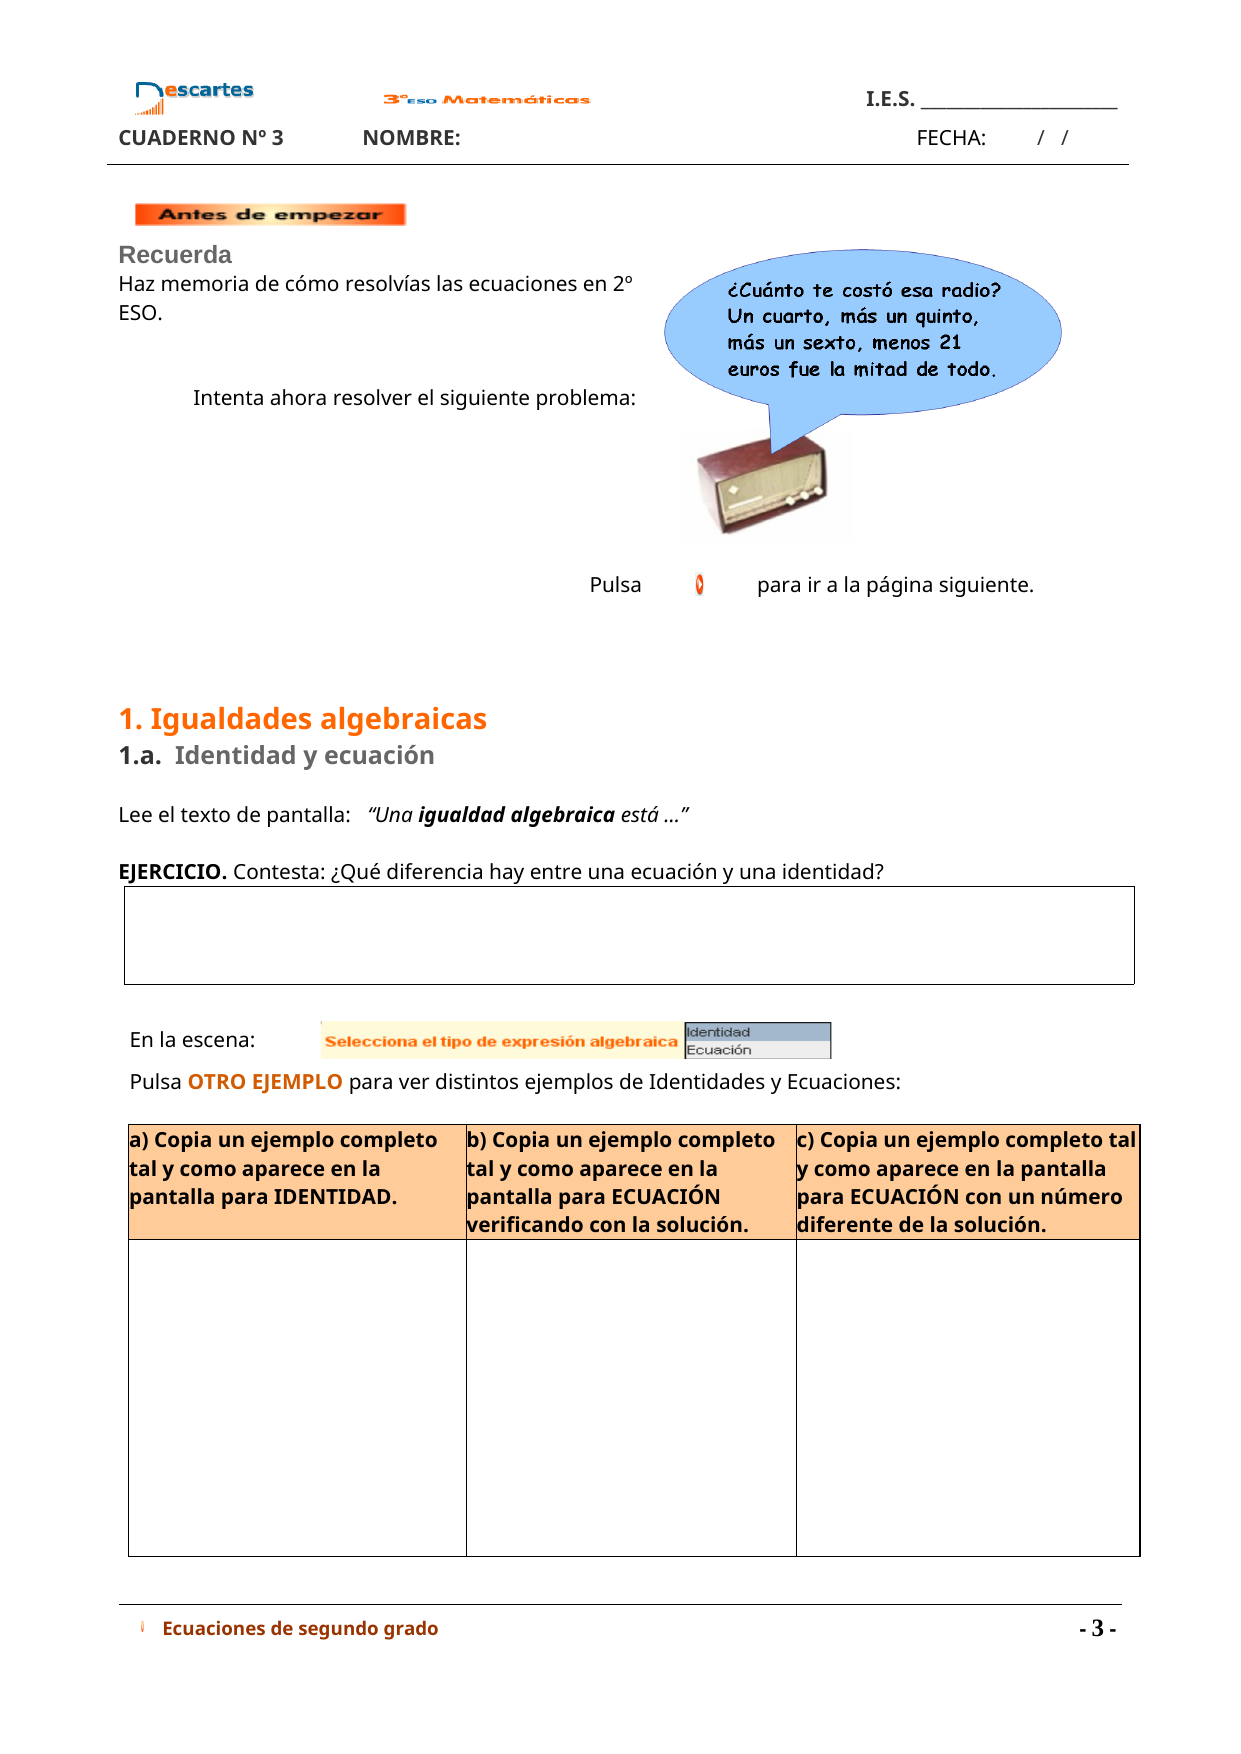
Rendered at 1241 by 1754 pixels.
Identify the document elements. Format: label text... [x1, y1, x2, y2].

table_cell [649, 556, 749, 612]
picture [134, 202, 408, 226]
table_header Recuerda Haz memoria de cómo resolvías las ecuaciones en 2º ESO. Intenta ahora resolver el siguiente problema: [113, 235, 642, 556]
table_header [848, 1013, 1140, 1067]
table_header b) Copia un ejemplo completo tal y como aparece en la pantalla para ECUACIÓN verificando con la solución. [467, 1125, 796, 1239]
table_cell [129, 1240, 466, 1556]
table_header [125, 887, 1134, 984]
text 1. Igualdades algebraicas [118, 698, 1122, 738]
text 1.a. Identidad y ecuación [118, 738, 1122, 772]
table_cell Pulsa OTRO EJEMPLO para ver distintos ejemplos de Identidades y Ecuaciones: [118, 1067, 1140, 1096]
table_cell Pulsa [113, 556, 649, 612]
picture [695, 572, 704, 596]
table_header [642, 235, 1134, 556]
table_header En la escena: [118, 1013, 293, 1067]
text EJERCICIO. Contesta: ¿Qué diferencia hay entre una ecuación y una identidad? [118, 857, 1122, 886]
table_header a) Copia un ejemplo completo tal y como aparece en la pantalla para IDENTIDAD. [129, 1125, 466, 1239]
table_cell [797, 1240, 1139, 1556]
table_cell [467, 1240, 796, 1556]
table_header c) Copia un ejemplo completo tal y como aparece en la pantalla para ECUACIÓN con un número diferente de la solución. [797, 1125, 1139, 1239]
picture [134, 82, 257, 115]
table_cell para ir a la página siguiente. [750, 556, 1134, 612]
table_header [293, 1013, 304, 1067]
text Lee el texto de pantalla: “Una igualdad algebraica está ...” [118, 801, 1122, 829]
